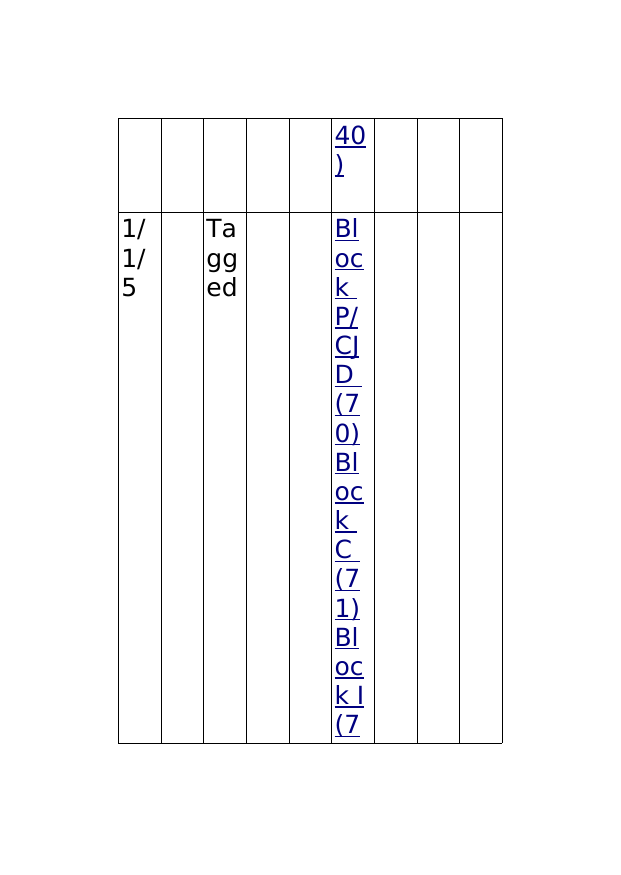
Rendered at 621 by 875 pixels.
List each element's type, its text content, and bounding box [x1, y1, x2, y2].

table_cell 1/1/5 [119, 213, 161, 742]
table_cell [460, 213, 502, 742]
table_cell [204, 119, 246, 212]
table_cell [247, 213, 289, 742]
table_cell 40) [332, 119, 374, 212]
table_cell [418, 213, 459, 742]
table_cell Block P/CJD (70) Block C (71) Block I (7 [332, 213, 374, 742]
table_cell [418, 119, 459, 212]
table_cell [375, 213, 417, 742]
table_cell [375, 119, 417, 212]
table_cell [460, 119, 502, 212]
table_cell [247, 119, 289, 212]
table_cell [162, 213, 203, 742]
table_cell Tagged [204, 213, 246, 742]
table_cell [162, 119, 203, 212]
table_cell [290, 119, 331, 212]
table_cell [119, 119, 161, 212]
table_cell [290, 213, 331, 742]
